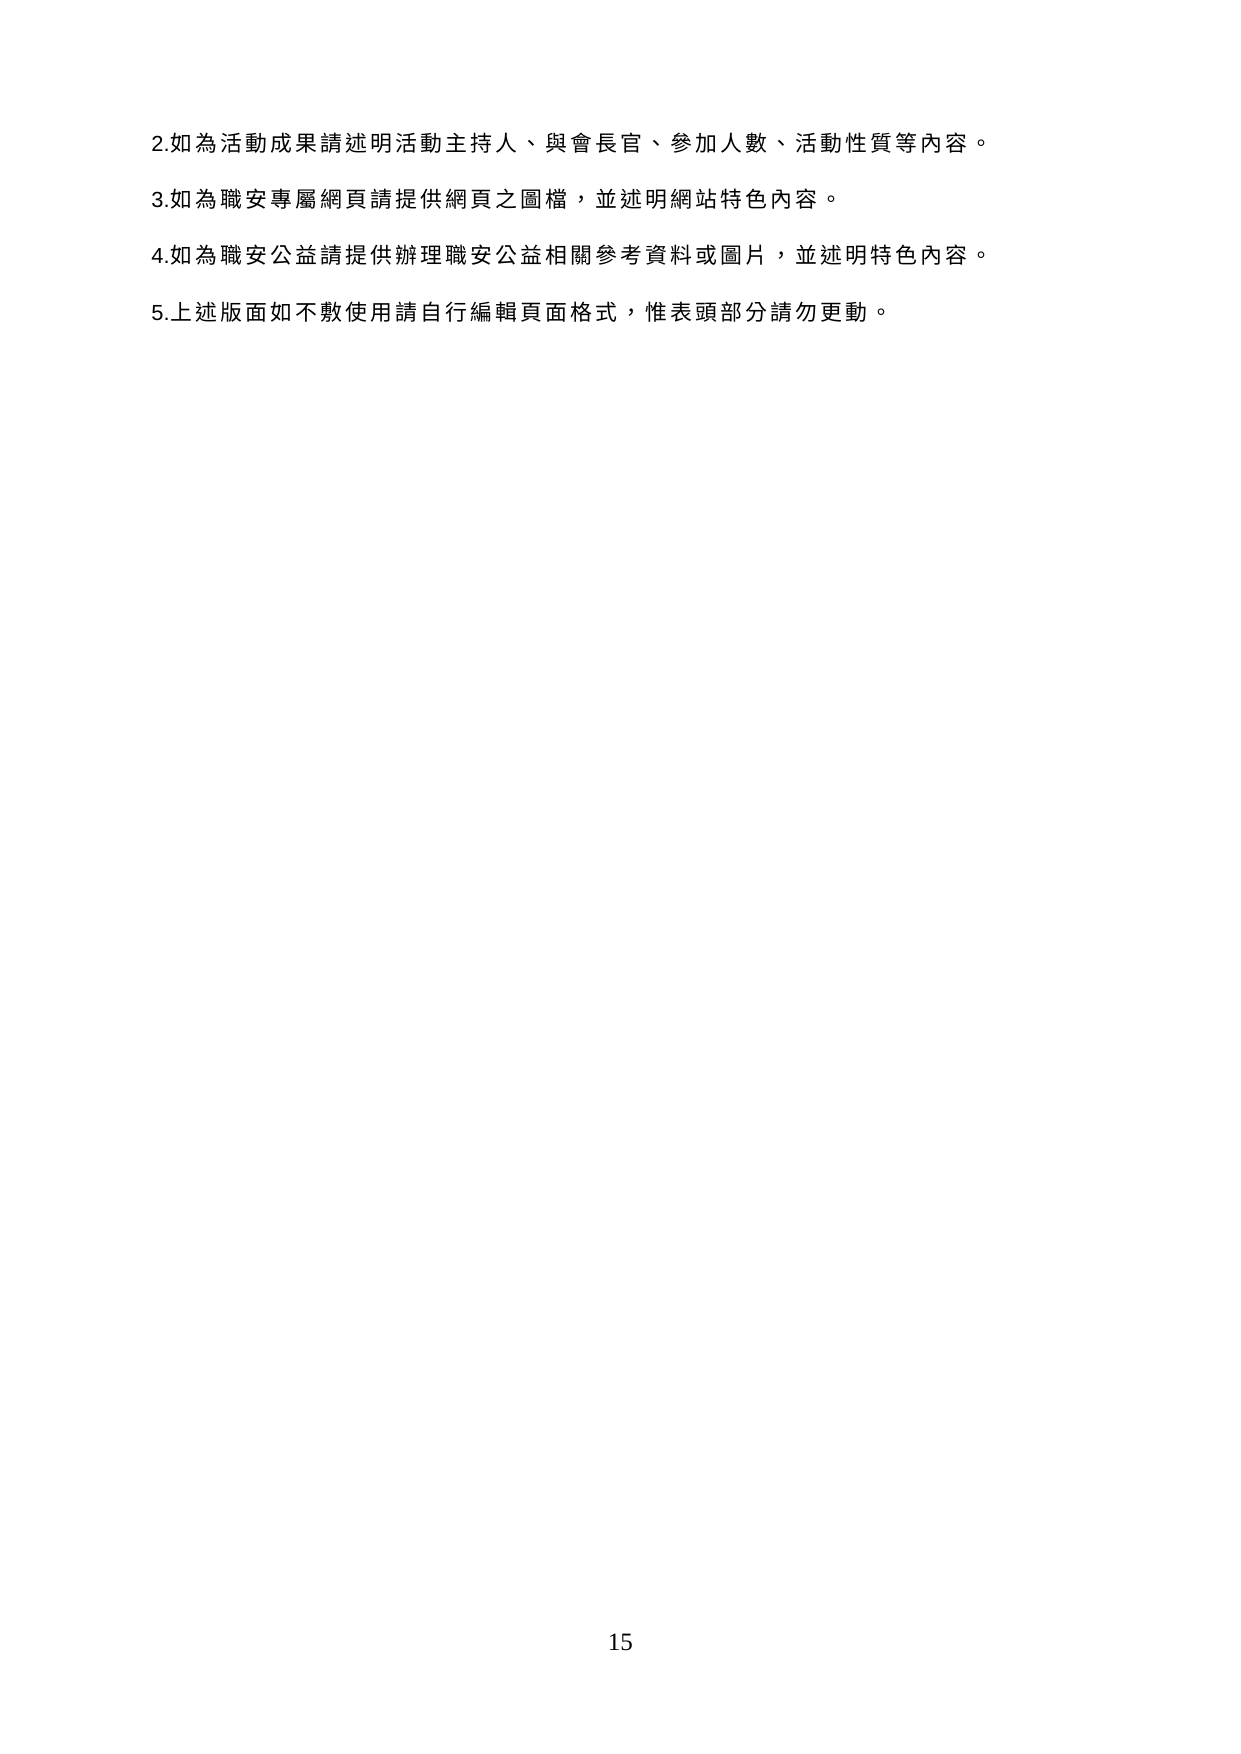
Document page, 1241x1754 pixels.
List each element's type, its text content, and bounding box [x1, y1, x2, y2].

text 2.如為活動成果請述明活動主持人、與會長官、參加人數、活動性質等內容。 [120, 123, 1120, 160]
text 3.如為職安專屬網頁請提供網頁之圖檔，並述明網站特色內容。 [120, 179, 1120, 217]
text 5.上述版面如不敷使用請自行編輯頁面格式，惟表頭部分請勿更動。 [120, 292, 1120, 329]
text 4.如為職安公益請提供辦理職安公益相關參考資料或圖片，並述明特色內容。 [120, 235, 1120, 273]
